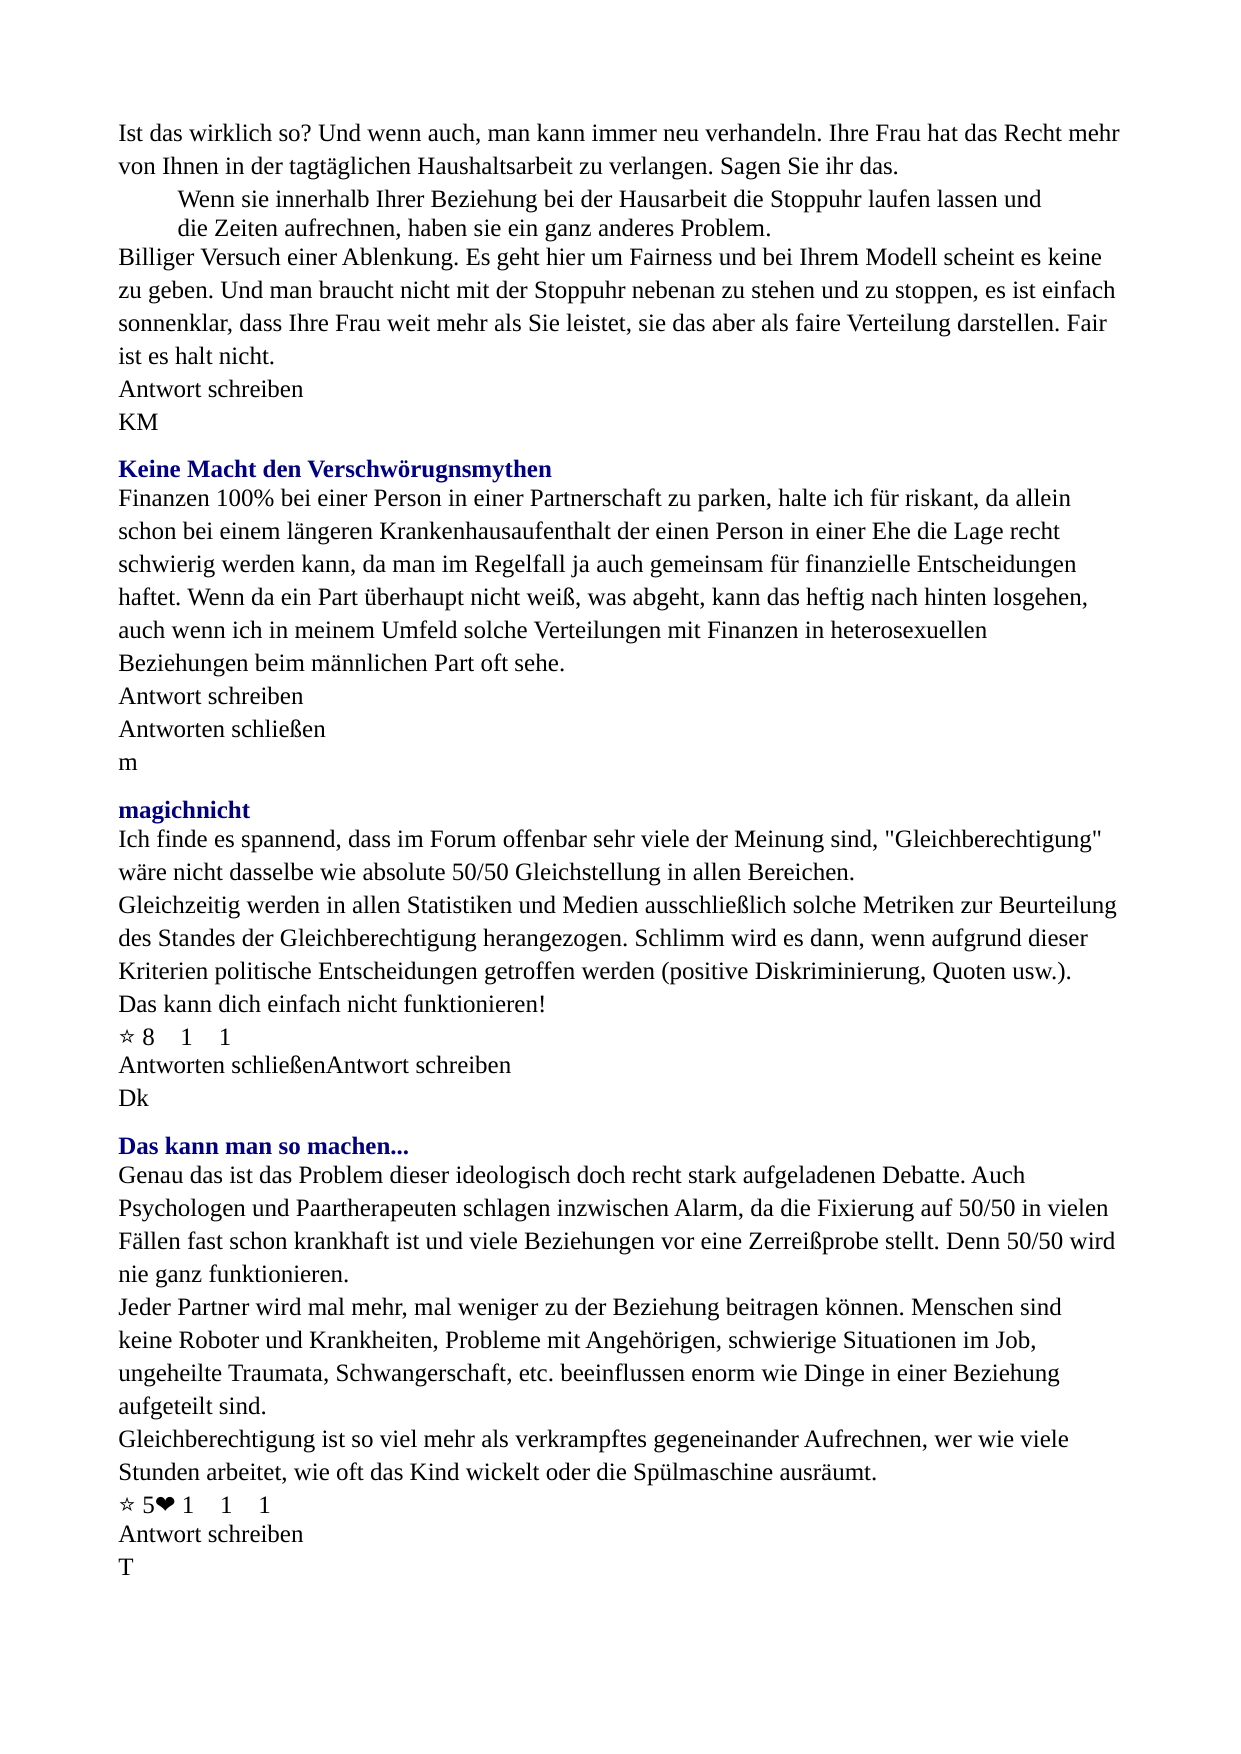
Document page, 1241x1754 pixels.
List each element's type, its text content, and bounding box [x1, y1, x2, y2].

text Antwort schreiben [118, 1519, 1122, 1548]
text Genau das ist das Problem dieser ideologisch doch recht stark aufgeladenen Debatte. Auch Psychologen und Paartherapeuten schlagen inzwischen Alarm, da die Fixierung auf 50/50 in vielen Fällen fast schon krankhaft ist und viele Beziehungen vor eine Zerreißprobe stellt. Denn 50/50 wird nie ganz funktionieren. [118, 1160, 1122, 1288]
text ⭐️ 5❤️ 1🙁 1🤨 1 [118, 1490, 1122, 1519]
text Dk [118, 1083, 1122, 1112]
text Antwort schreiben [118, 681, 1122, 710]
subtitle magichnicht [118, 795, 1122, 824]
text KM [118, 407, 1122, 436]
text Billiger Versuch einer Ablenkung. Es geht hier um Fairness und bei Ihrem Modell scheint es keine zu geben. Und man braucht nicht mit der Stoppuhr nebenan zu stehen und zu stoppen, es ist einfach sonnenklar, dass Ihre Frau weit mehr als Sie leistet, sie das aber als faire Verteilung darstellen. Fair ist es halt nicht. [118, 242, 1122, 369]
text m [118, 747, 1122, 776]
subtitle Das kann man so machen... [118, 1131, 1122, 1160]
text Antwort schreiben [118, 374, 1122, 402]
text Gleichzeitig werden in allen Statistiken und Medien ausschließlich solche Metriken zur Beurteilung des Standes der Gleichberechtigung herangezogen. Schlimm wird es dann, wenn aufgrund dieser Kriterien politische Entscheidungen getroffen werden (positive Diskriminierung, Quoten usw.). [118, 890, 1122, 984]
text Finanzen 100% bei einer Person in einer Partnerschaft zu parken, halte ich für riskant, da allein schon bei einem längeren Krankenhausaufenthalt der einen Person in einer Ehe die Lage recht schwierig werden kann, da man im Regelfall ja auch gemeinsam für finanzielle Entscheidungen haftet. Wenn da ein Part überhaupt nicht weiß, was abgeht, kann das heftig nach hinten losgehen, auch wenn ich in meinem Umfeld solche Verteilungen mit Finanzen in heterosexuellen Beziehungen beim männlichen Part oft sehe. [118, 483, 1122, 677]
text Ich finde es spannend, dass im Forum offenbar sehr viele der Meinung sind, "Gleichberechtigung" wäre nicht dasselbe wie absolute 50/50 Gleichstellung in allen Bereichen. [118, 824, 1122, 885]
text Antworten schließenAntwort schreiben [118, 1051, 1122, 1079]
text Wenn sie innerhalb Ihrer Beziehung bei der Hausarbeit die Stoppuhr laufen lassen und die Zeiten aufrechnen, haben sie ein ganz anderes Problem. [177, 184, 1063, 242]
text Das kann dich einfach nicht funktionieren! [118, 989, 1122, 1017]
text ⭐️ 8🙁 1🤨 1 [118, 1022, 1122, 1051]
text Ist das wirklich so? Und wenn auch, man kann immer neu verhandeln. Ihre Frau hat das Recht mehr von Ihnen in der tagtäglichen Haushaltsarbeit zu verlangen. Sagen Sie ihr das. [118, 118, 1122, 180]
text T [118, 1552, 1122, 1581]
subtitle Keine Macht den Verschwörugnsmythen [118, 454, 1122, 483]
text Gleichberechtigung ist so viel mehr als verkrampftes gegeneinander Aufrechnen, wer wie viele Stunden arbeitet, wie oft das Kind wickelt oder die Spülmaschine ausräumt. [118, 1424, 1122, 1486]
text Jeder Partner wird mal mehr, mal weniger zu der Beziehung beitragen können. Menschen sind keine Roboter und Krankheiten, Probleme mit Angehörigen, schwierige Situationen im Job, ungeheilte Traumata, Schwangerschaft, etc. beeinflussen enorm wie Dinge in einer Beziehung aufgeteilt sind. [118, 1292, 1122, 1420]
text Antworten schließen [118, 714, 1122, 743]
